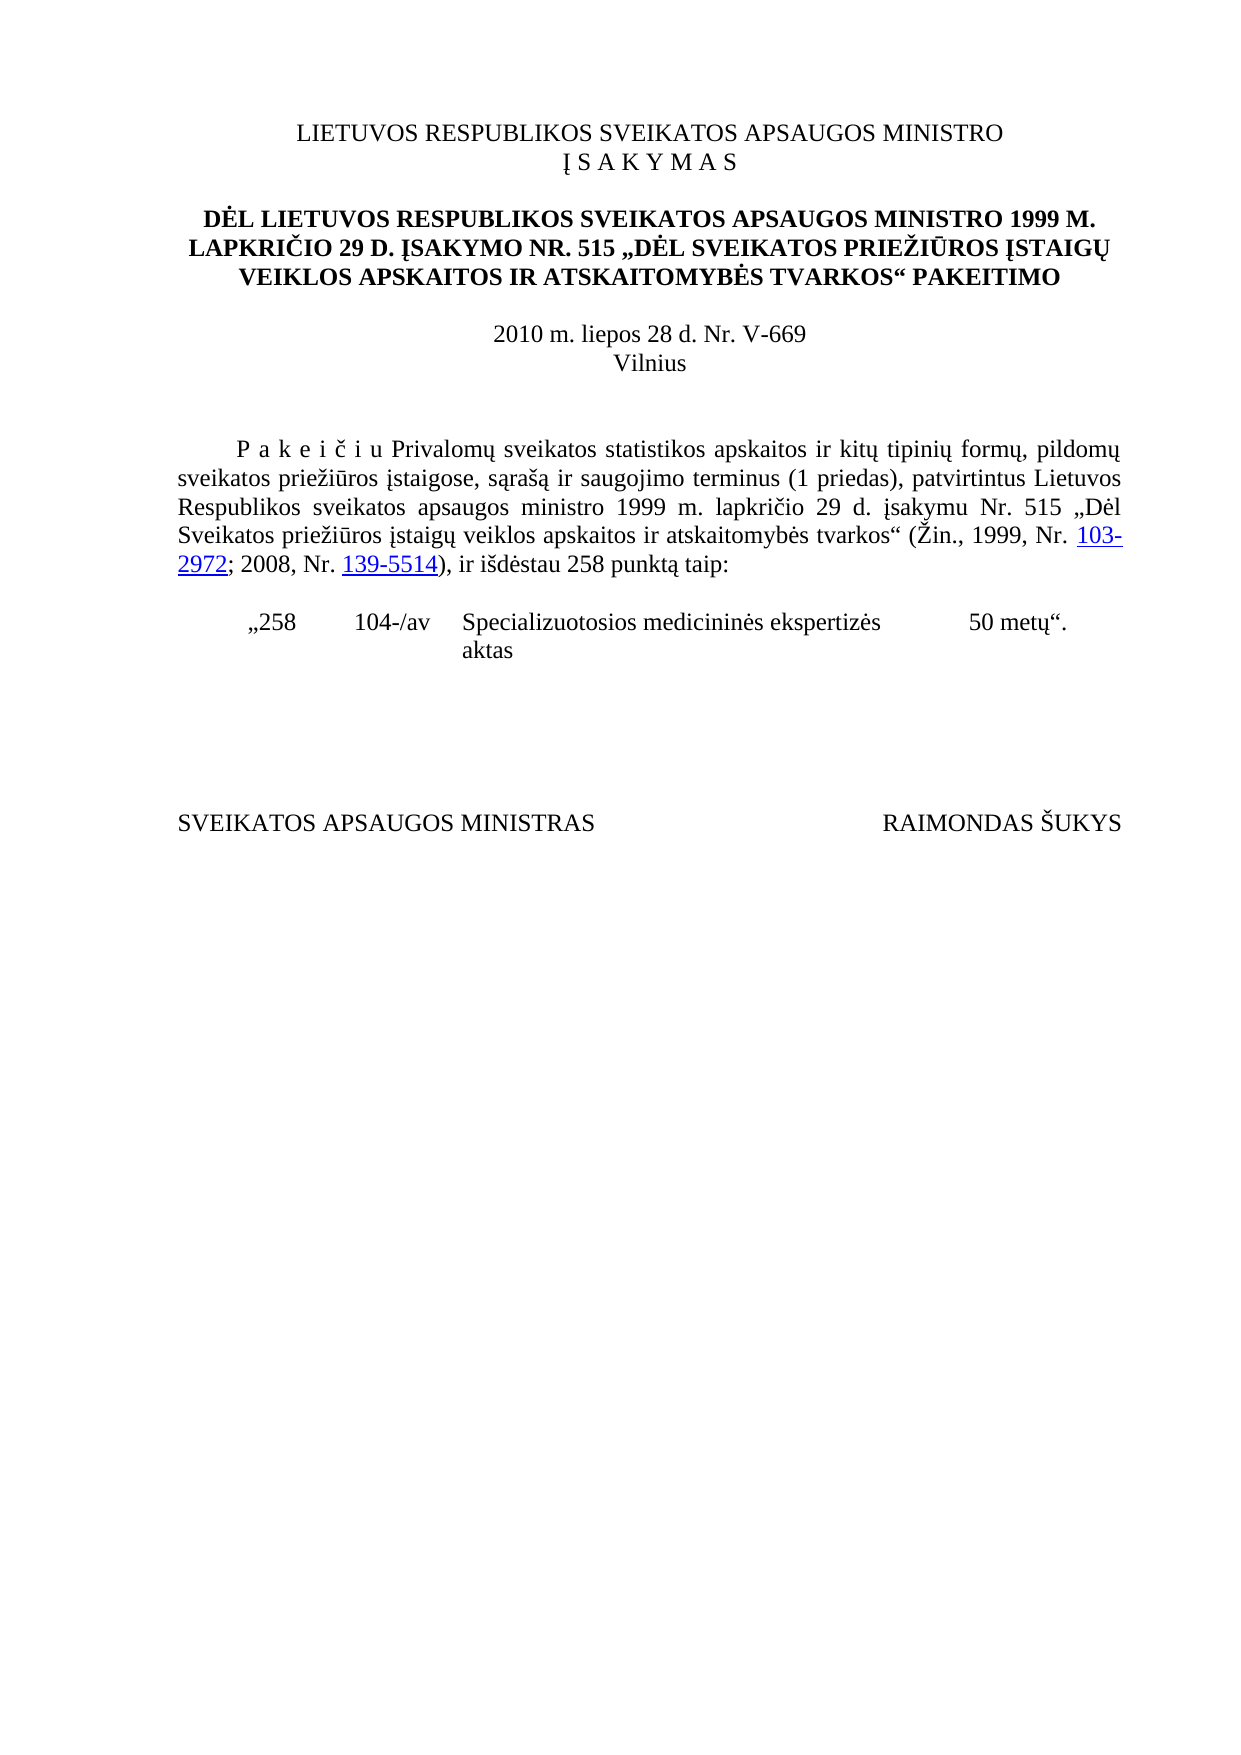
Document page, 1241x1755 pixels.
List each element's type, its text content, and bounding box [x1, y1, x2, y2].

table_header Specializuotosios medicininės ekspertizės aktas [451, 607, 913, 664]
table_header 50 metų“. [914, 607, 1122, 664]
text dėl LIETUVOS RESPUBLIKOS SVEIKATOS APSAUGOS MINISTRO 1999 m. LAPKRIČIO 29 d. ĮSAKYMO Nr. 515 „DĖL SVEIKATOS PRIEŽIŪROS ĮSTAIGŲ VEIKLOS APSKAITOS IR ATSKAITOMYBĖS TVARKOS“ PAKEITIMO [177, 204, 1122, 291]
text 2010 m. liepos 28 d. Nr. V-669 [177, 319, 1122, 348]
text P a k e i č i u Privalomų sveikatos statistikos apskaitos ir kitų tipinių formų, pildomų sveikatos priežiūros įstaigose, sąrašą ir saugojimo terminus (1 priedas), patvirtintus Lietuvos Respublikos sveikatos apsaugos ministro 1999 m. lapkričio 29 d. įsakymu Nr. 515 „Dėl Sveikatos priežiūros įstaigų veiklos apskaitos ir atskaitomybės tvarkos“ (Žin., 1999, Nr. 103-2972; 2008, Nr. 139-5514), ir išdėstau 258 punktą taip: [177, 434, 1122, 578]
table_header „258 [177, 607, 333, 664]
text LIETUVOS RESPUBLIKOS Sveikatos apsaugos MINISTRO [177, 118, 1122, 147]
text Į S A K Y M A S [177, 147, 1122, 176]
text Vilnius [177, 348, 1122, 377]
text Sveikatos apsaugos ministras Raimondas Šukys [177, 808, 1122, 837]
table_header 104-/av [334, 607, 451, 664]
